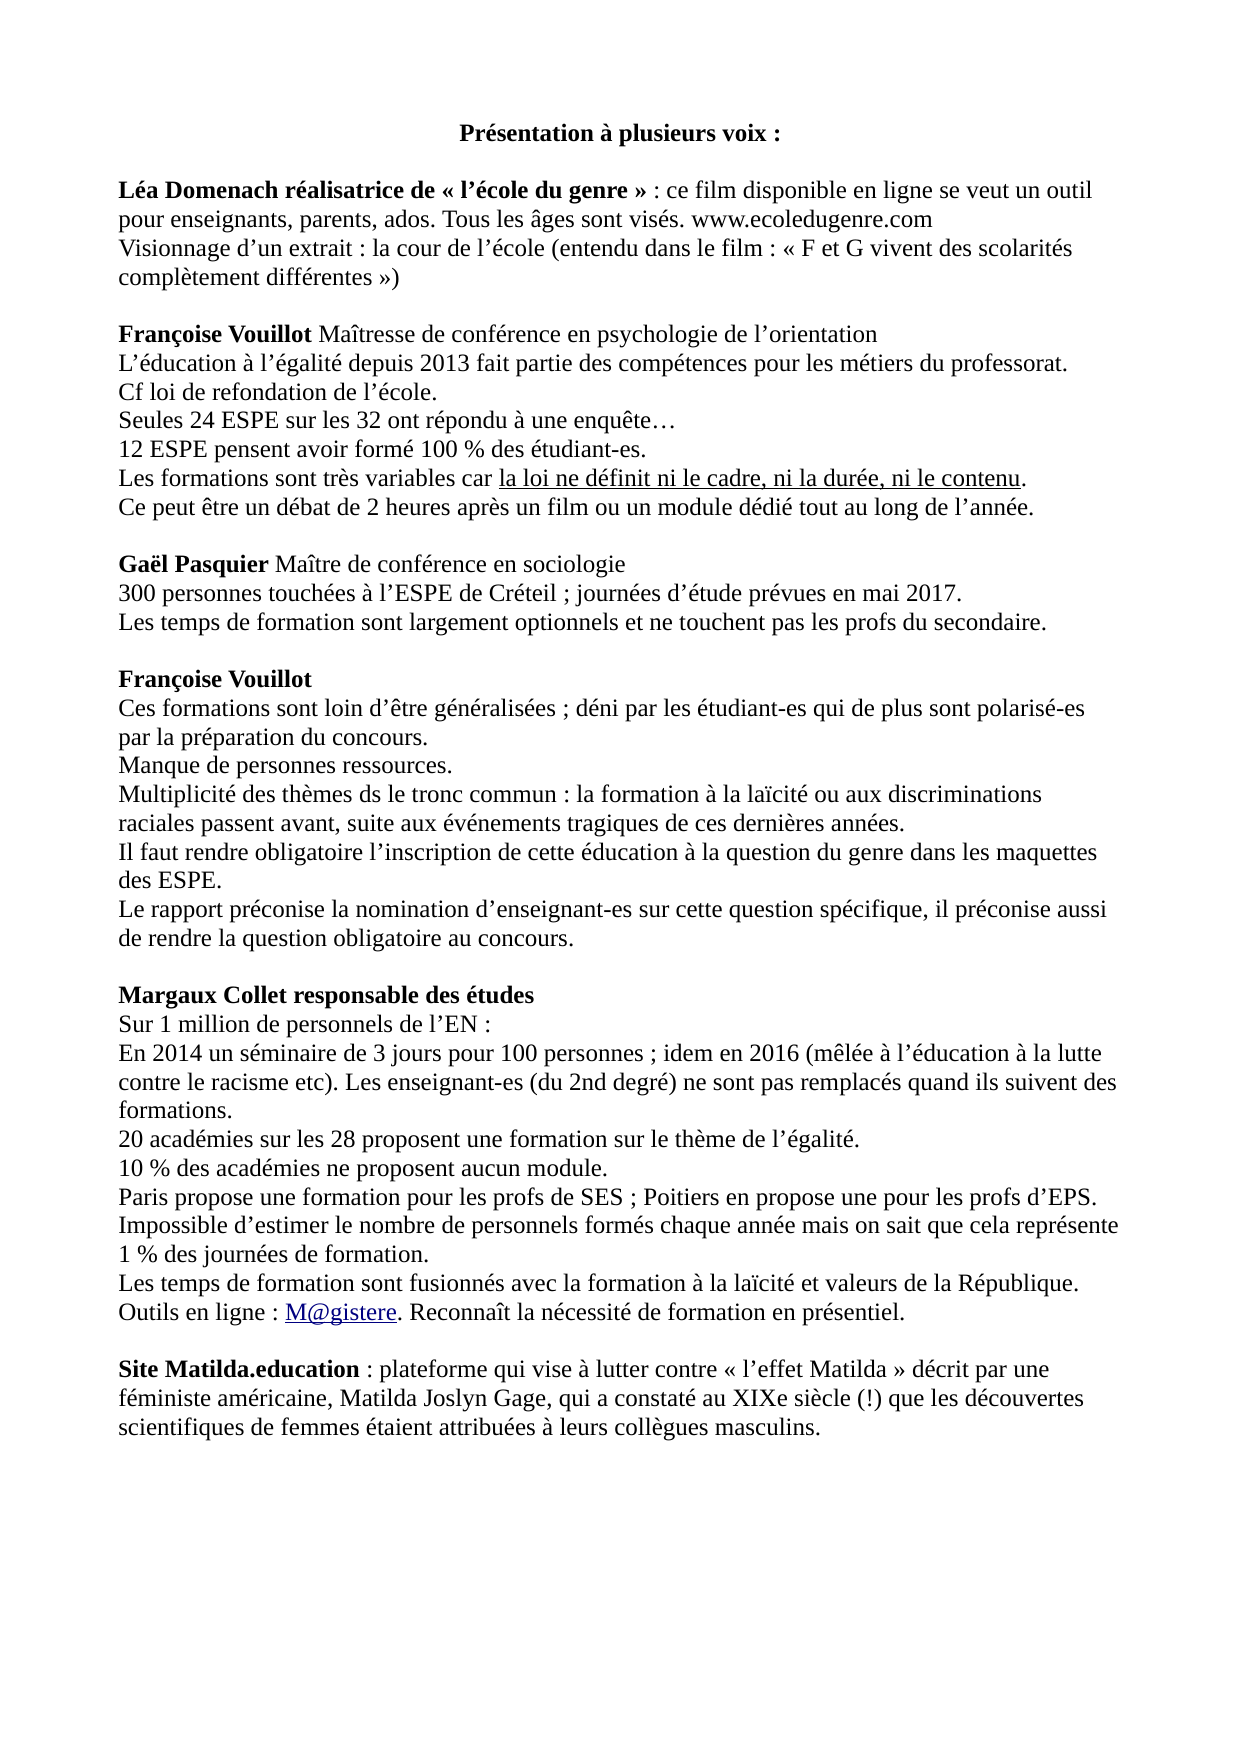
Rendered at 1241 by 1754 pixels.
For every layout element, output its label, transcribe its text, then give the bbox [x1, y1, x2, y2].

text Françoise Vouillot Maîtresse de conférence en psychologie de l’orientation [118, 319, 1122, 348]
text Impossible d’estimer le nombre de personnels formés chaque année mais on sait que cela représente 1 % des journées de formation. [118, 1211, 1122, 1268]
text 300 personnes touchées à l’ESPE de Créteil ; journées d’étude prévues en mai 2017. [118, 578, 1122, 607]
text Margaux Collet responsable des études [118, 981, 1122, 1009]
text 20 académies sur les 28 proposent une formation sur le thème de l’égalité. [118, 1124, 1122, 1153]
text Il faut rendre obligatoire l’inscription de cette éducation à la question du genre dans les maquettes des ESPE. [118, 837, 1122, 894]
text Présentation à plusieurs voix : [118, 118, 1122, 147]
text 12 ESPE pensent avoir formé 100 % des étudiant-es. [118, 434, 1122, 463]
text Visionnage d’un extrait : la cour de l’école (entendu dans le film : « F et G vivent des scolarités complètement différentes ») [118, 233, 1122, 291]
text Multiplicité des thèmes ds le tronc commun : la formation à la laïcité ou aux discriminations raciales passent avant, suite aux événements tragiques de ces dernières années. [118, 779, 1122, 837]
text Seules 24 ESPE sur les 32 ont répondu à une enquête… [118, 406, 1122, 434]
text Françoise Vouillot [118, 664, 1122, 693]
text 10 % des académies ne proposent aucun module. [118, 1153, 1122, 1182]
text Les temps de formation sont fusionnés avec la formation à la laïcité et valeurs de la République. [118, 1268, 1122, 1297]
text En 2014 un séminaire de 3 jours pour 100 personnes ; idem en 2016 (mêlée à l’éducation à la lutte contre le racisme etc). Les enseignant-es (du 2nd degré) ne sont pas remplacés quand ils suivent des formations. [118, 1038, 1122, 1124]
text Gaël Pasquier Maître de conférence en sociologie [118, 549, 1122, 578]
text Les formations sont très variables car la loi ne définit ni le cadre, ni la durée, ni le contenu. [118, 463, 1122, 492]
text Le rapport préconise la nomination d’enseignant-es sur cette question spécifique, il préconise aussi de rendre la question obligatoire au concours. [118, 894, 1122, 952]
text Léa Domenach réalisatrice de « l’école du genre » : ce film disponible en ligne se veut un outil pour enseignants, parents, ados. Tous les âges sont visés. www.ecoledugenre.com [118, 176, 1122, 233]
text Ces formations sont loin d’être généralisées ; déni par les étudiant-es qui de plus sont polarisé-es par la préparation du concours. [118, 693, 1122, 751]
text Les temps de formation sont largement optionnels et ne touchent pas les profs du secondaire. [118, 607, 1122, 636]
text Ce peut être un débat de 2 heures après un film ou un module dédié tout au long de l’année. [118, 492, 1122, 521]
text Outils en ligne : M@gistere. Reconnaît la nécessité de formation en présentiel. [118, 1297, 1122, 1326]
text Manque de personnes ressources. [118, 751, 1122, 779]
text Site Matilda.education : plateforme qui vise à lutter contre « l’effet Matilda » décrit par une féministe américaine, Matilda Joslyn Gage, qui a constaté au XIXe siècle (!) que les découvertes scientifiques de femmes étaient attribuées à leurs collègues masculins. [118, 1354, 1122, 1441]
text Sur 1 million de personnels de l’EN : [118, 1009, 1122, 1038]
text Cf loi de refondation de l’école. [118, 377, 1122, 406]
text Paris propose une formation pour les profs de SES ; Poitiers en propose une pour les profs d’EPS. [118, 1182, 1122, 1211]
text L’éducation à l’égalité depuis 2013 fait partie des compétences pour les métiers du professorat. [118, 348, 1122, 377]
